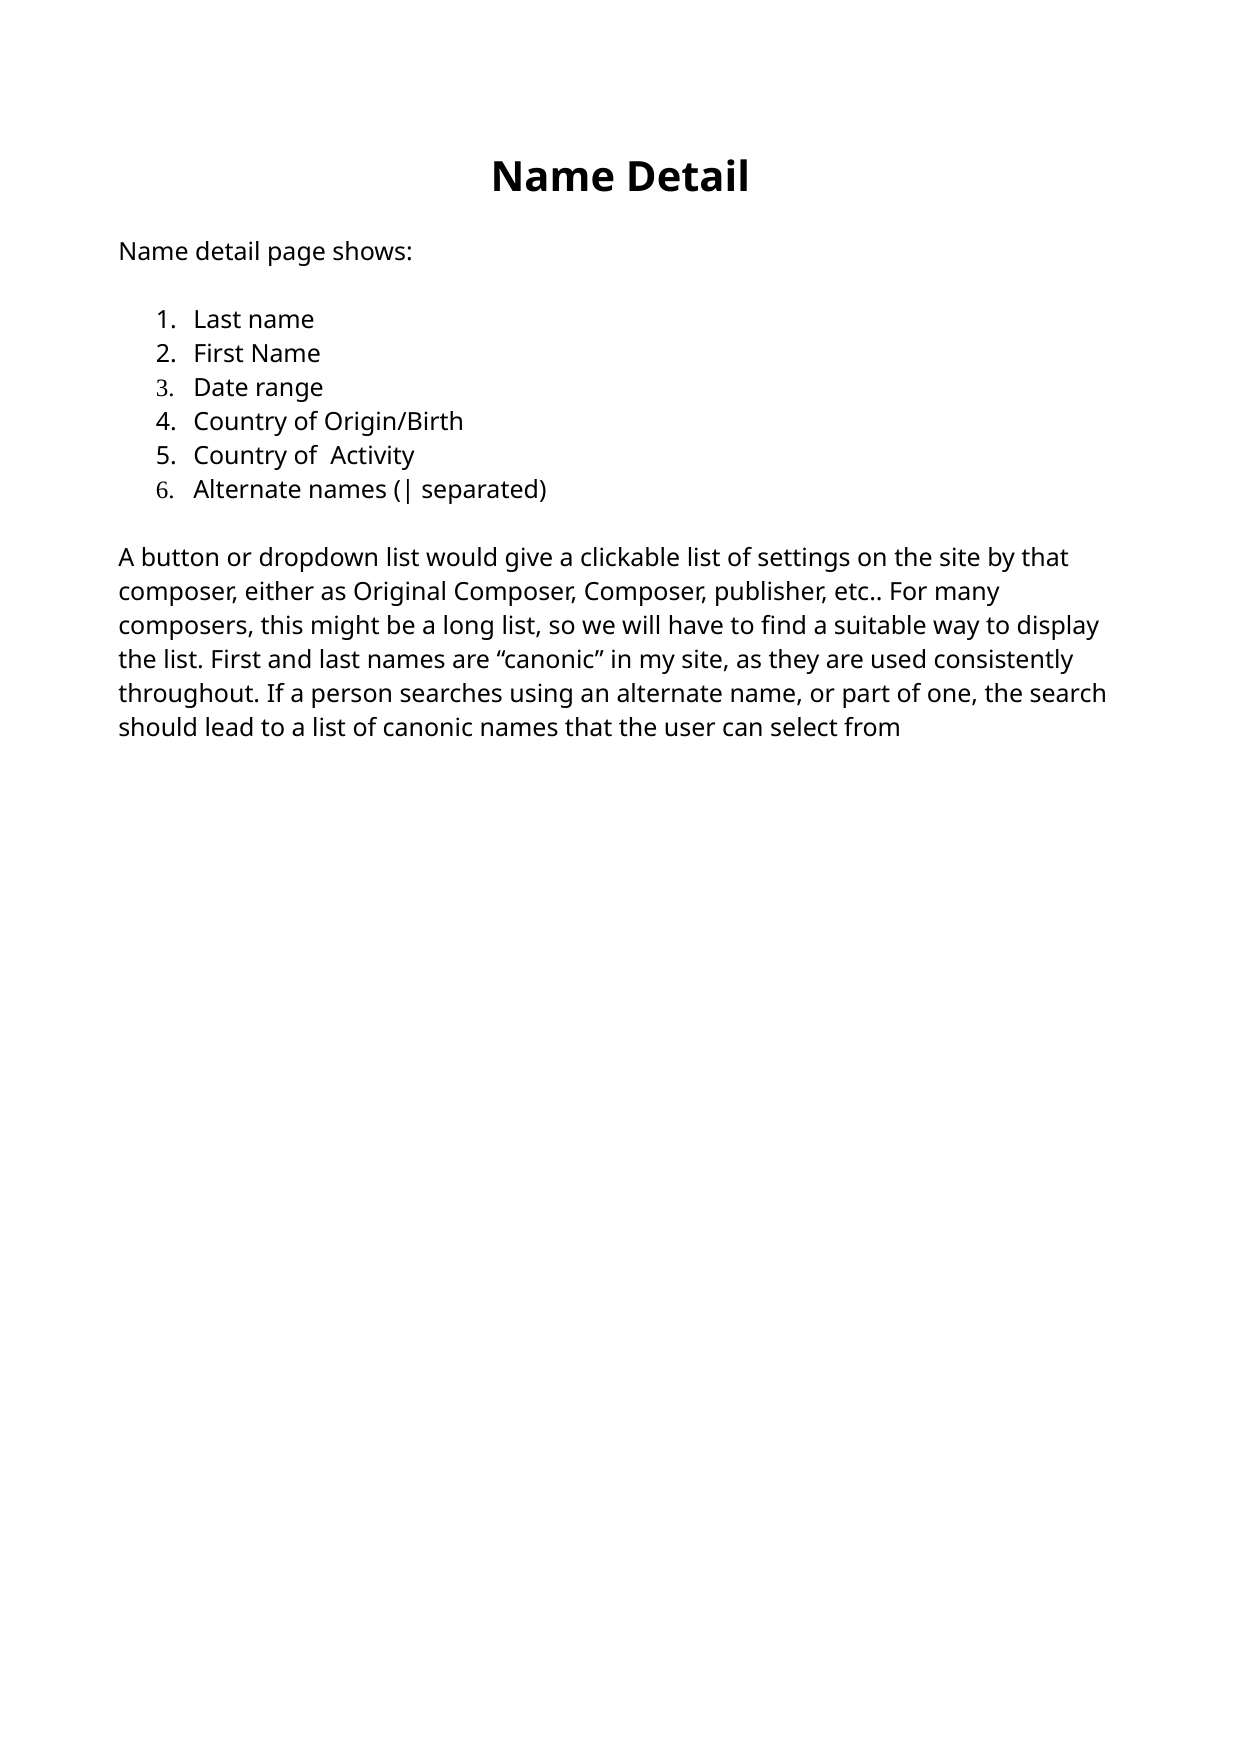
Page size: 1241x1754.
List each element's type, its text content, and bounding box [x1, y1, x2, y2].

list Country of Activity [156, 438, 1122, 472]
list Date range [156, 369, 1122, 403]
list First Name [156, 335, 1122, 369]
list Alternate names (| separated) [156, 472, 1122, 506]
list Country of Origin/Birth [156, 403, 1122, 438]
text A button or dropdown list would give a clickable list of settings on the site by that composer, either as Original Composer, Composer, publisher, etc.. For many composers, this might be a long list, so we will have to find a suitable way to display the list. First and last names are “canonic” in my site, as they are used consistently throughout. If a person searches using an alternate name, or part of one, the search should lead to a list of canonic names that the user can select from [118, 540, 1122, 744]
text Name detail page shows: [118, 233, 1122, 267]
subtitle Name Detail [118, 147, 1122, 204]
list Last name [156, 301, 1122, 335]
